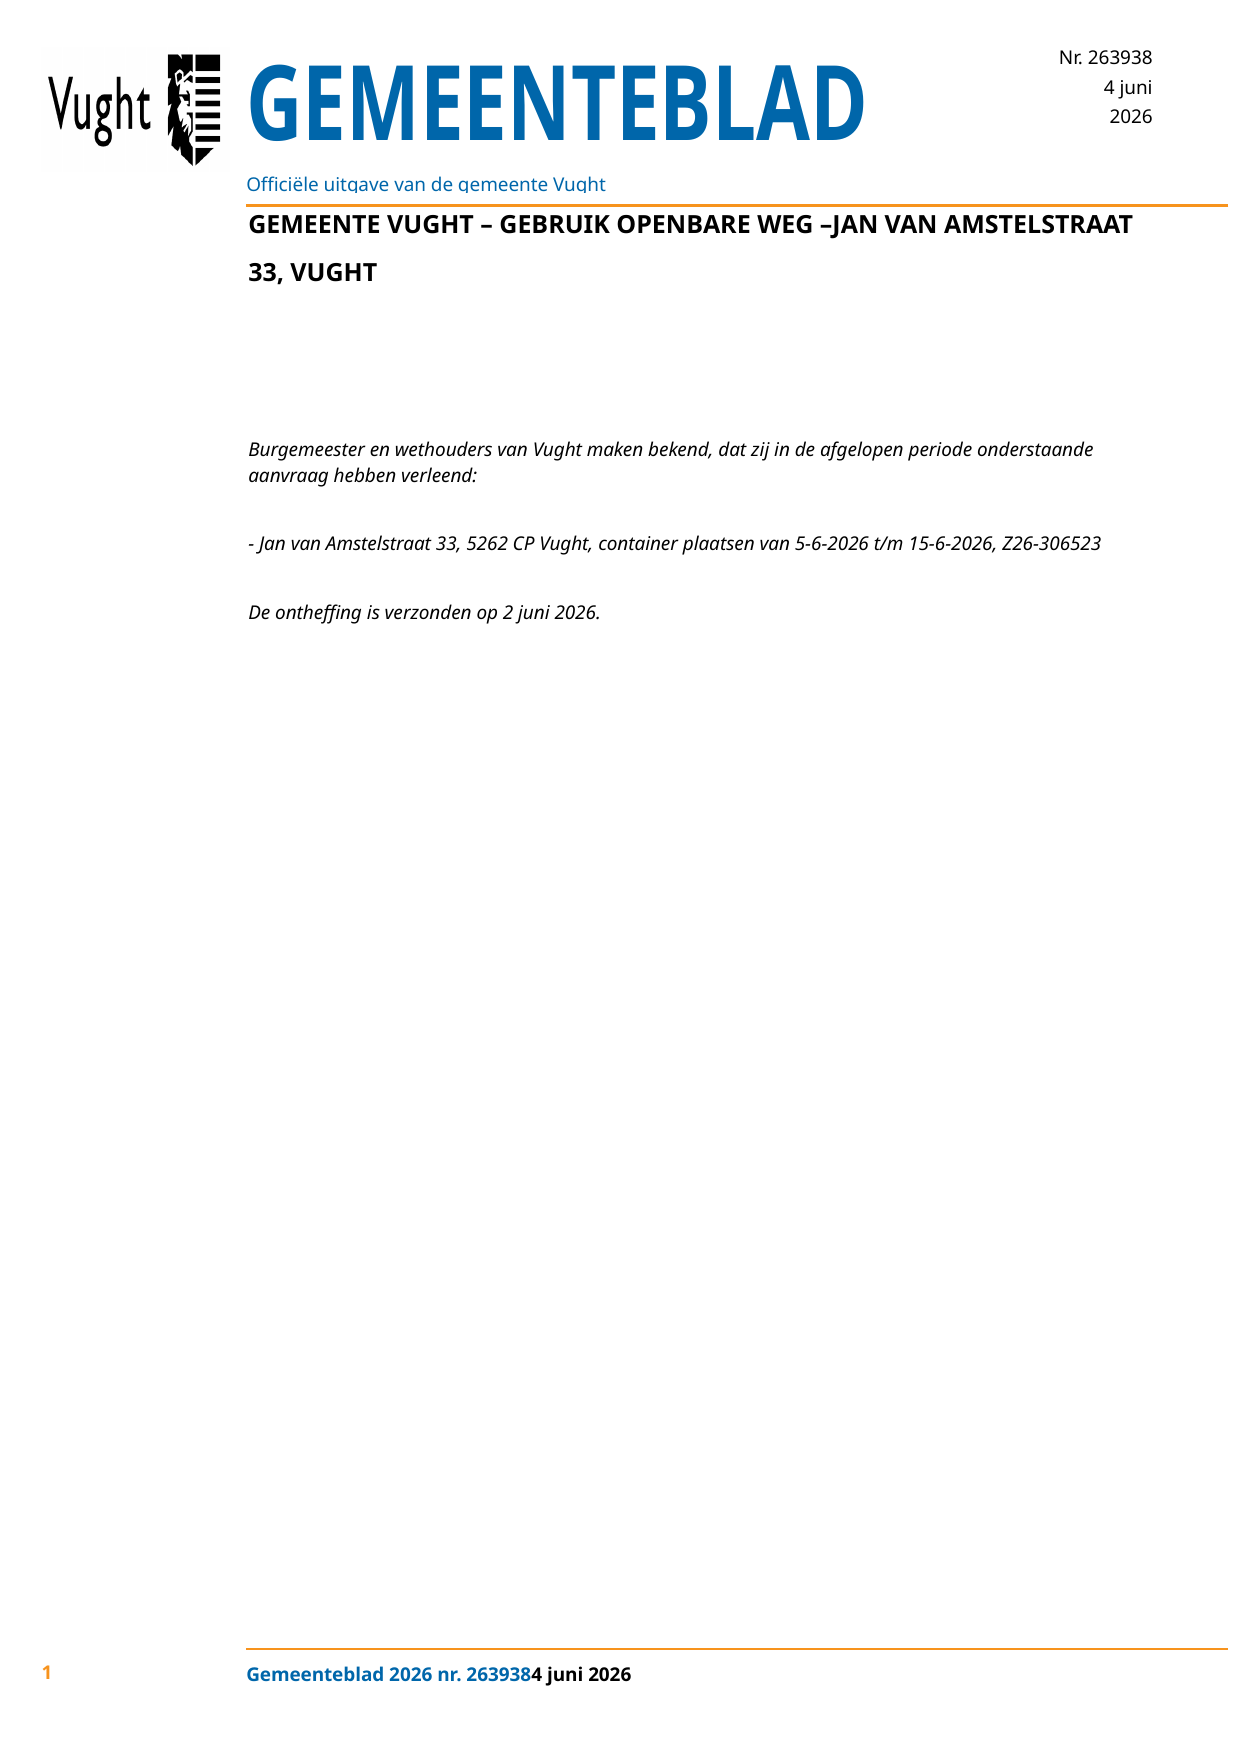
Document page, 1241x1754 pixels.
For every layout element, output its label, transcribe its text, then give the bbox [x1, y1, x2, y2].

picture [41, 47, 231, 172]
text GEMEENTE VUGHT – GEBRUIK OPENBARE WEG –JAN VAN AMSTELSTRAAT 33, VUGHT [248, 207, 1152, 288]
text De ontheffing is verzonden op 2 juni 2026. [248, 599, 1152, 625]
text Burgemeester en wethouders van Vught maken bekend, dat zij in de afgelopen periode onderstaande aanvraag hebben verleend: [248, 436, 1152, 487]
text - Jan van Amstelstraat 33, 5262 CP Vught, container plaatsen van 5-6-2026 t/m 15-6-2026, Z26-306523 [248, 531, 1152, 556]
